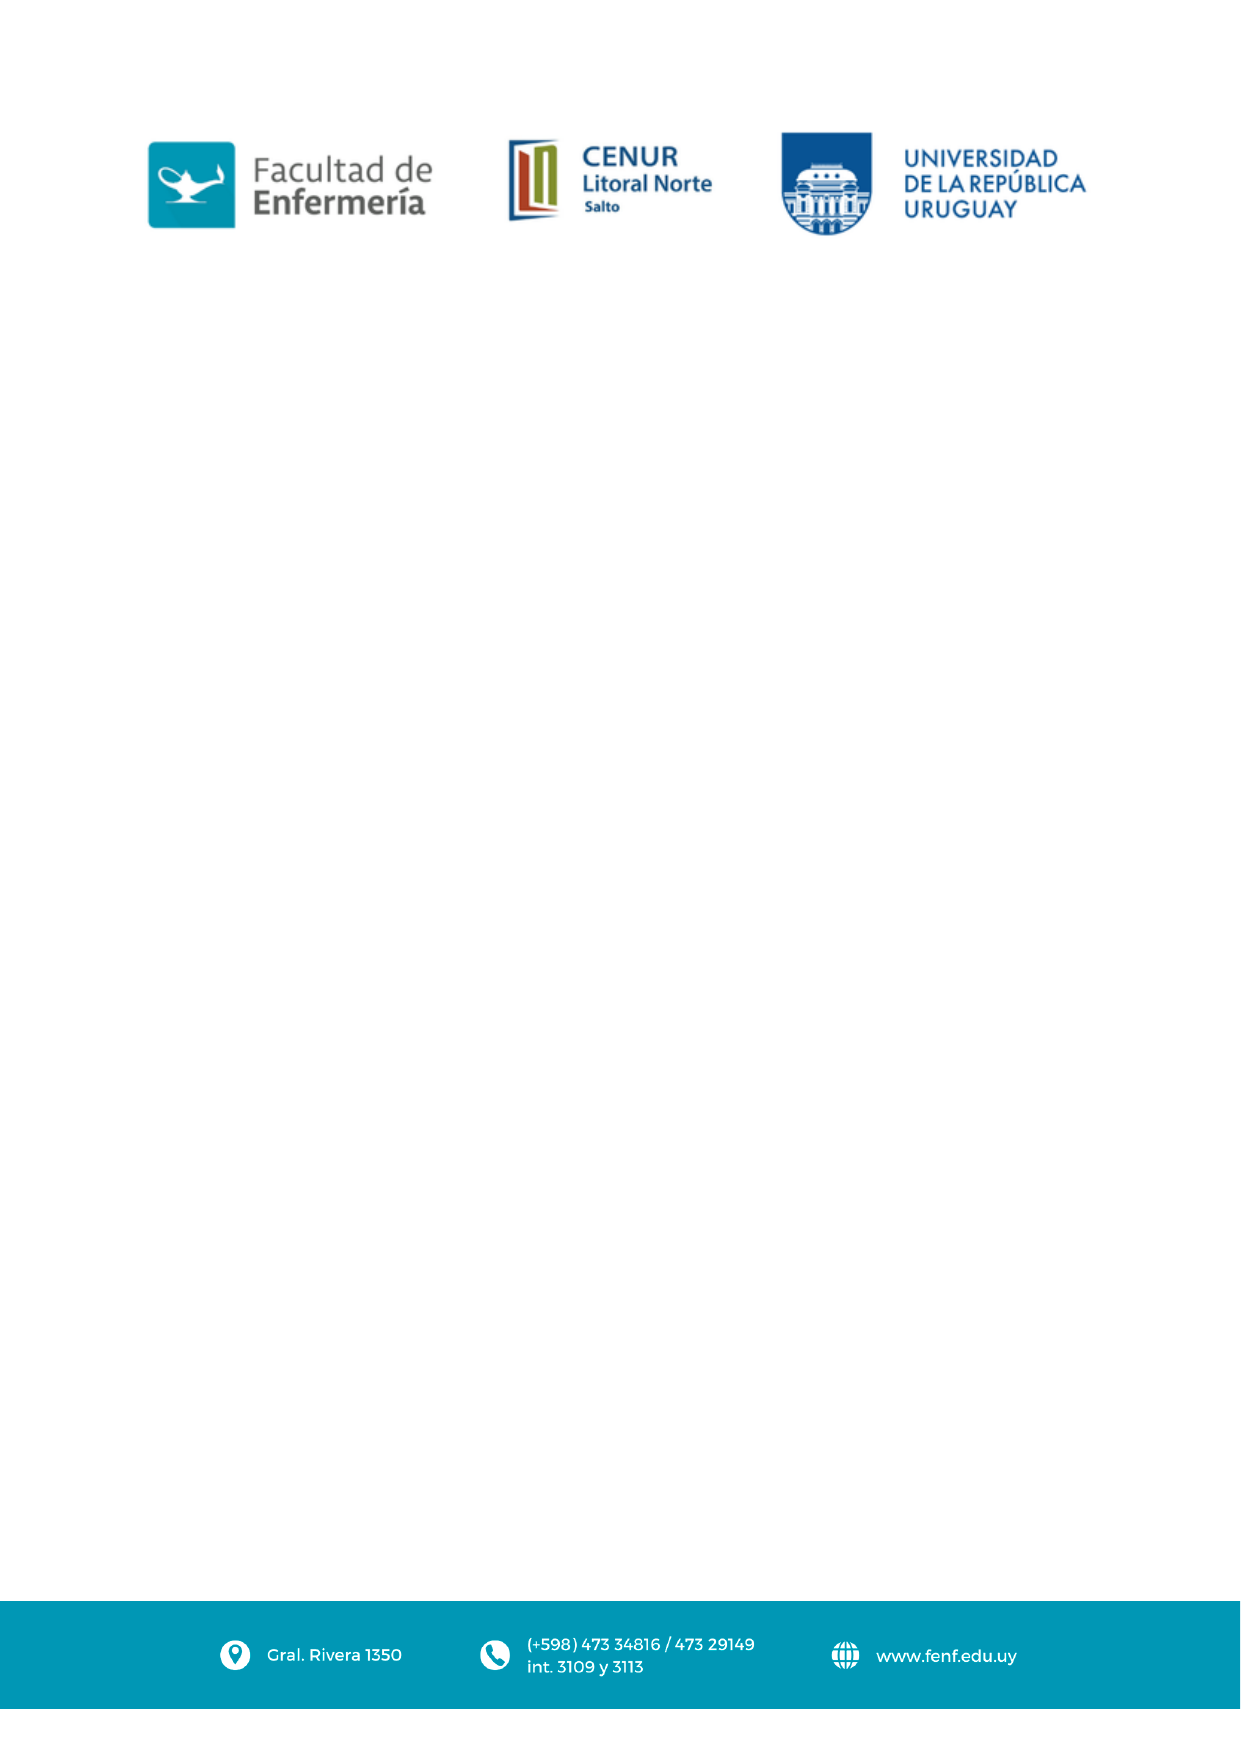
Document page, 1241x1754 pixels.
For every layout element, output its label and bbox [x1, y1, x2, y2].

picture [118, 118, 1123, 252]
picture [0, 1601, 1241, 1709]
